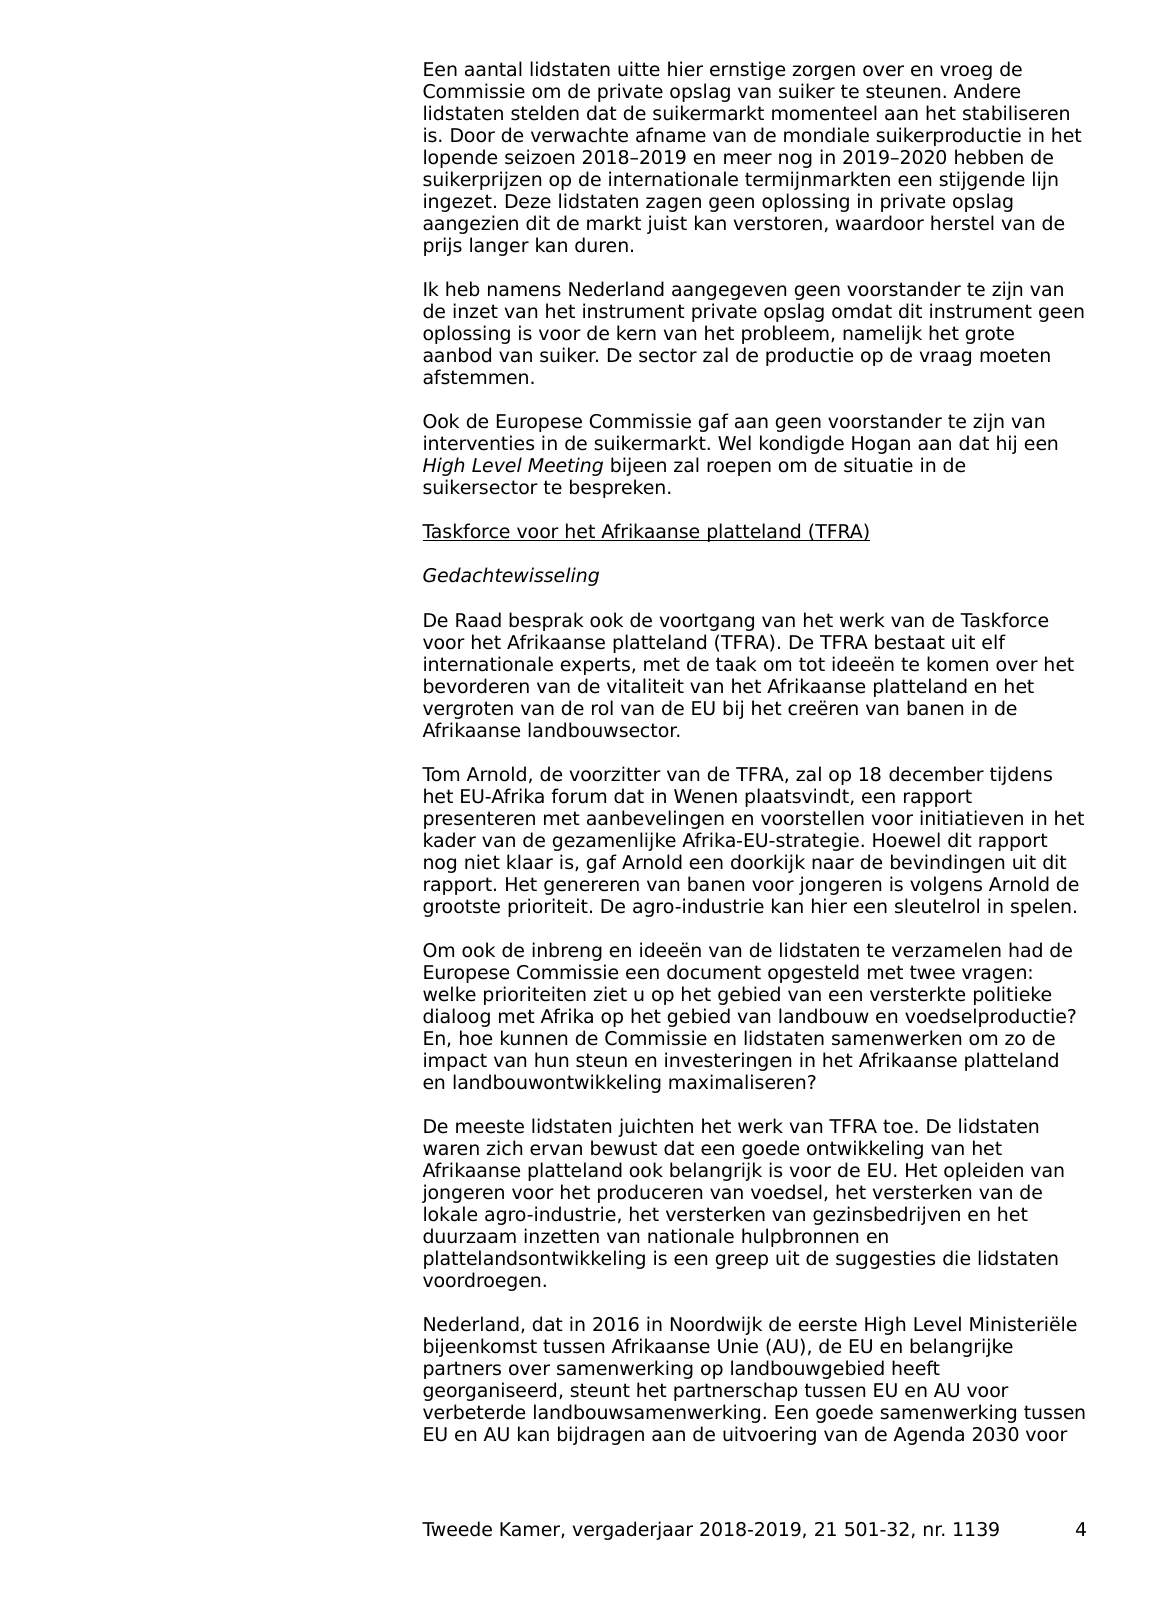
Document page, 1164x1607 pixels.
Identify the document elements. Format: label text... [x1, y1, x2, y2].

text Een aantal lidstaten uitte hier ernstige zorgen over en vroeg de Commissie om de private opslag van suiker te steunen. Andere lidstaten stelden dat de suikermarkt momenteel aan het stabiliseren is. Door de verwachte afname van de mondiale suikerproductie in het lopende seizoen 2018–2019 en meer nog in 2019–2020 hebben de suikerprijzen op de internationale termijnmarkten een stijgende lijn ingezet. Deze lidstaten zagen geen oplossing in private opslag aangezien dit de markt juist kan verstoren, waardoor herstel van de prijs langer kan duren. [422, 59, 1087, 257]
text Om ook de inbreng en ideeën van de lidstaten te verzamelen had de Europese Commissie een document opgesteld met twee vragen: welke prioriteiten ziet u op het gebied van een versterkte politieke dialoog met Afrika op het gebied van landbouw en voedselproductie? En, hoe kunnen de Commissie en lidstaten samenwerken om zo de impact van hun steun en investeringen in het Afrikaanse platteland en landbouwontwikkeling maximaliseren? [422, 940, 1087, 1093]
text Nederland, dat in 2016 in Noordwijk de eerste High Level Ministeriële bijeenkomst tussen Afrikaanse Unie (AU), de EU en belangrijke partners over samenwerking op landbouwgebied heeft georganiseerd, steunt het partnerschap tussen EU en AU voor verbeterde landbouwsamenwerking. Een goede samenwerking tussen EU en AU kan bijdragen aan de uitvoering van de Agenda 2030 voor [422, 1314, 1087, 1446]
subtitle Taskforce voor het Afrikaanse platteland (TFRA) [422, 521, 1087, 543]
text De Raad besprak ook de voortgang van het werk van de Taskforce voor het Afrikaanse platteland (TFRA). De TFRA bestaat uit elf internationale experts, met de taak om tot ideeën te komen over het bevorderen van de vitaliteit van het Afrikaanse platteland en het vergroten van de rol van de EU bij het creëren van banen in de Afrikaanse landbouwsector. [422, 609, 1087, 741]
text Gedachtewisseling [422, 565, 1087, 587]
text Ook de Europese Commissie gaf aan geen voorstander te zijn van interventies in de suikermarkt. Wel kondigde Hogan aan dat hij een High Level Meeting bijeen zal roepen om de situatie in de suikersector te bespreken. [422, 411, 1087, 499]
text Tom Arnold, de voorzitter van de TFRA, zal op 18 december tijdens het EU-Afrika forum dat in Wenen plaatsvindt, een rapport presenteren met aanbevelingen en voorstellen voor initiatieven in het kader van de gezamenlijke Afrika-EU-strategie. Hoewel dit rapport nog niet klaar is, gaf Arnold een doorkijk naar de bevindingen uit dit rapport. Het genereren van banen voor jongeren is volgens Arnold de grootste prioriteit. De agro-industrie kan hier een sleutelrol in spelen. [422, 764, 1087, 917]
text De meeste lidstaten juichten het werk van TFRA toe. De lidstaten waren zich ervan bewust dat een goede ontwikkeling van het Afrikaanse platteland ook belangrijk is voor de EU. Het opleiden van jongeren voor het produceren van voedsel, het versterken van de lokale agro-industrie, het versterken van gezinsbedrijven en het duurzaam inzetten van nationale hulpbronnen en plattelandsontwikkeling is een greep uit de suggesties die lidstaten voordroegen. [422, 1116, 1087, 1292]
text Ik heb namens Nederland aangegeven geen voorstander te zijn van de inzet van het instrument private opslag omdat dit instrument geen oplossing is voor de kern van het probleem, namelijk het grote aanbod van suiker. De sector zal de productie op de vraag moeten afstemmen. [422, 279, 1087, 389]
